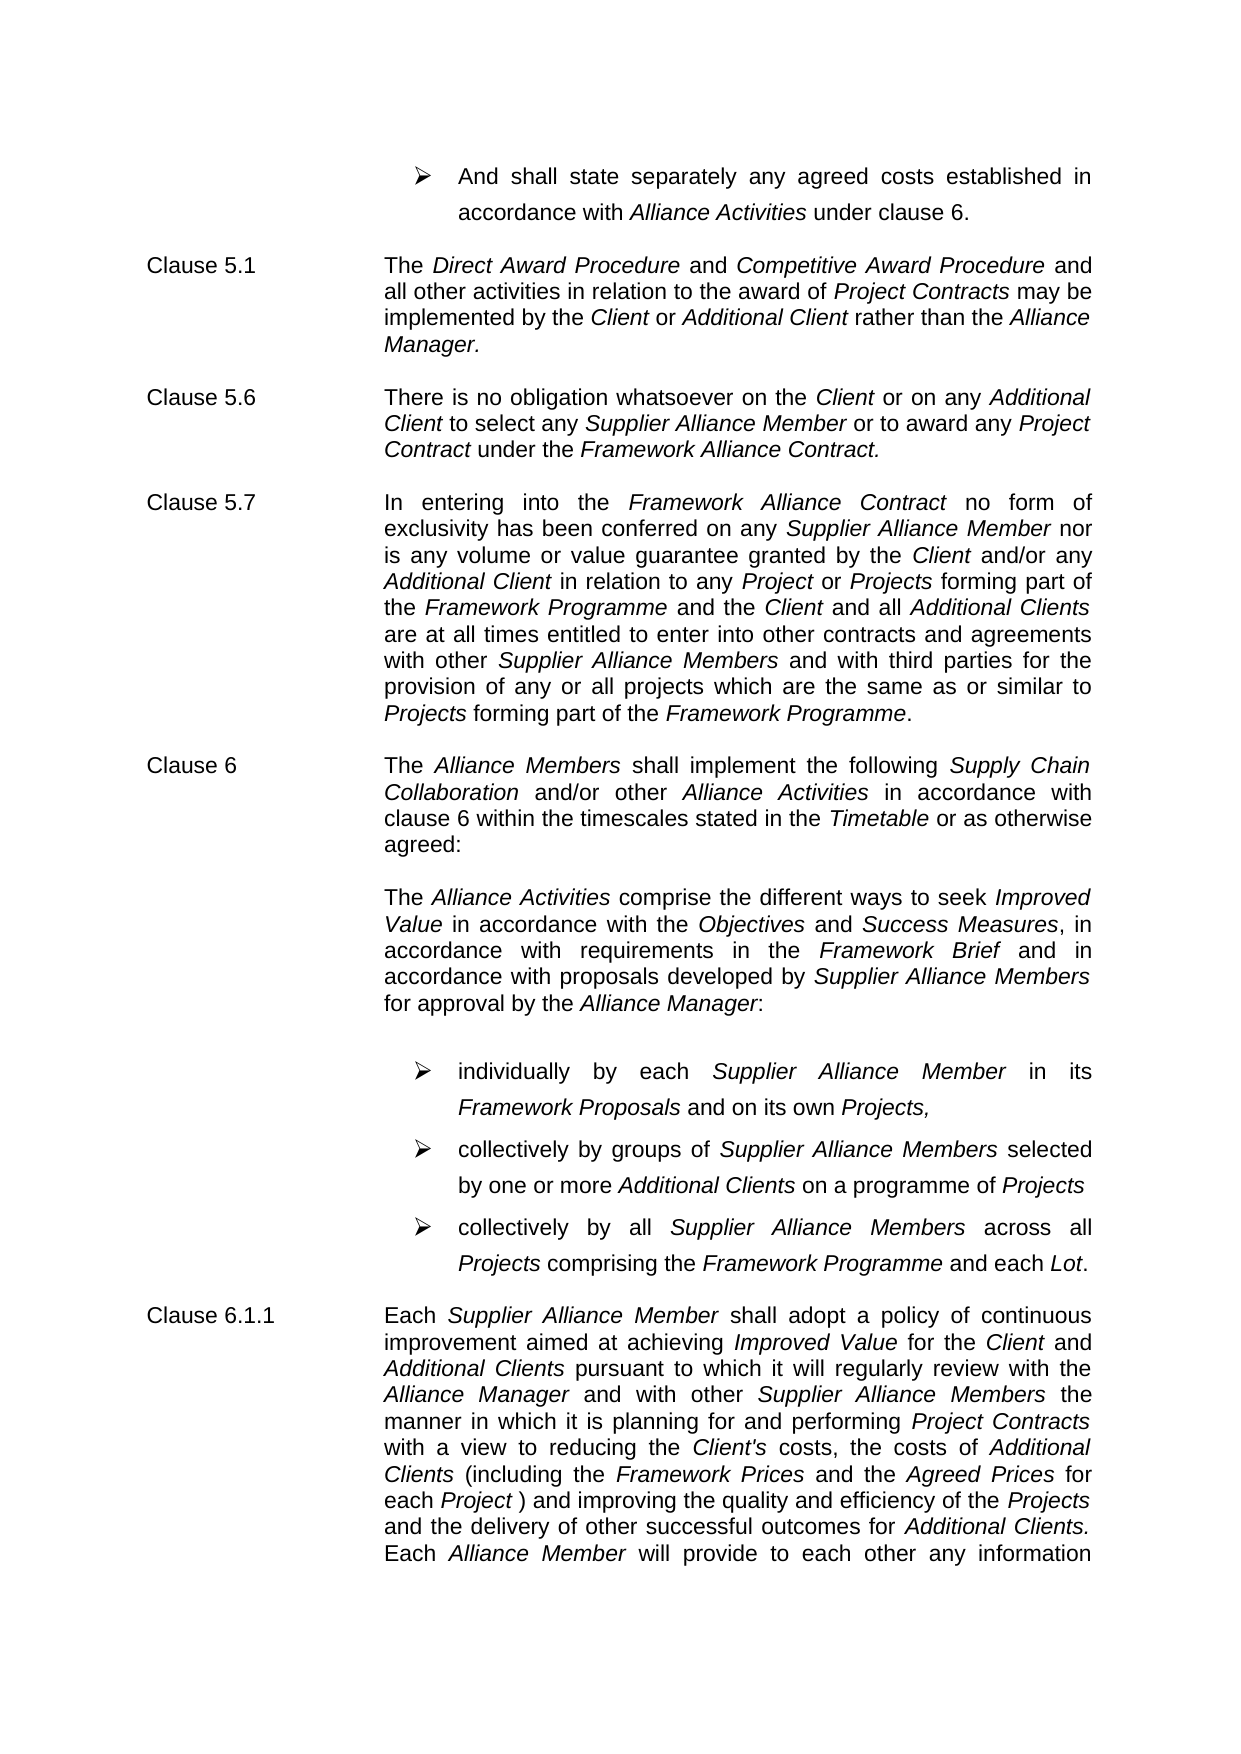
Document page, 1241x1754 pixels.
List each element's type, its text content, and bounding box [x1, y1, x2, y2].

text Clause 5.6 There is no obligation whatsoever on the Client or on any Additional Client to select any Supplier Alliance Member or to award any Project Contract under the Framework Alliance Contract. [146, 383, 1092, 462]
list collectively by groups of Supplier Alliance Members selected by one or more Additional Clients on a programme of Projects [413, 1121, 1092, 1198]
list And shall state separately any agreed costs established in accordance with Alliance Activities under clause 6. [413, 148, 1092, 225]
text Clause 5.7 In entering into the Framework Alliance Contract no form of exclusivity has been conferred on any Supplier Alliance Member nor is any volume or value guarantee granted by the Client and/or any Additional Client in relation to any Project or Projects forming part of the Framework Programme and the Client and all Additional Clients are at all times entitled to enter into other contracts and agreements with other Supplier Alliance Members and with third parties for the provision of any or all projects which are the same as or similar to Projects forming part of the Framework Programme. [146, 489, 1092, 726]
text The Alliance Activities comprise the different ways to seek Improved Value in accordance with the Objectives and Success Measures, in accordance with requirements in the Framework Brief and in accordance with proposals developed by Supplier Alliance Members for approval by the Alliance Manager: [384, 884, 1092, 1016]
text Clause 6 The Alliance Members shall implement the following Supply Chain Collaboration and/or other Alliance Activities in accordance with clause 6 within the timescales stated in the Timetable or as otherwise agreed: [146, 752, 1092, 858]
text Clause 6.1.1 Each Supplier Alliance Member shall adopt a policy of continuous improvement aimed at achieving Improved Value for the Client and Additional Clients pursuant to which it will regularly review with the Alliance Manager and with other Supplier Alliance Members the manner in which it is planning for and performing Project Contracts with a view to reducing the Client's costs, the costs of Additional Clients (including the Framework Prices and the Agreed Prices for each Project ) and improving the quality and efficiency of the Projects and the delivery of other successful outcomes for Additional Clients. Each Alliance Member will provide to each other any information [146, 1302, 1092, 1566]
text Clause 5.1 The Direct Award Procedure and Competitive Award Procedure and all other activities in relation to the award of Project Contracts may be implemented by the Client or Additional Client rather than the Alliance Manager. [146, 252, 1092, 357]
list individually by each Supplier Alliance Member in its Framework Proposals and on its own Projects, [413, 1043, 1092, 1120]
list collectively by all Supplier Alliance Members across all Projects comprising the Framework Programme and each Lot. [413, 1198, 1092, 1276]
